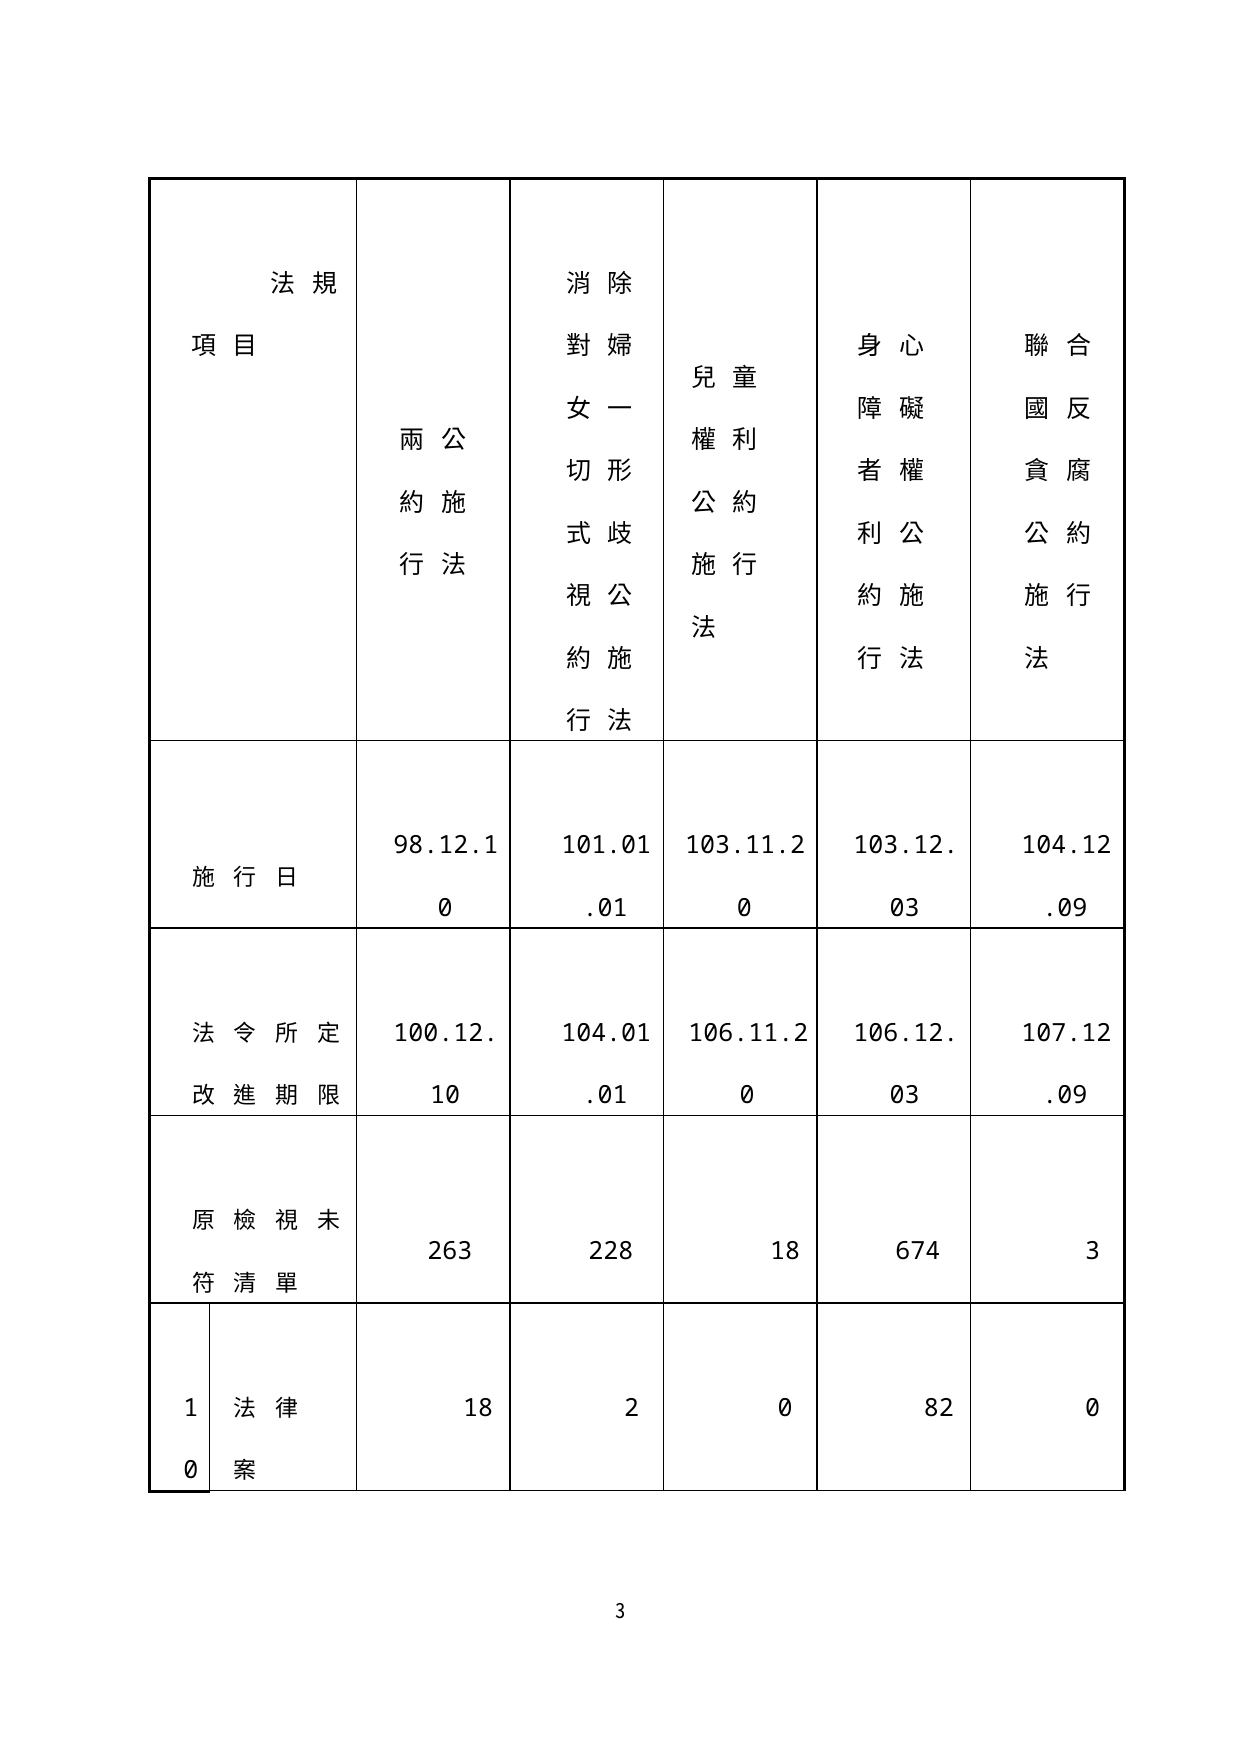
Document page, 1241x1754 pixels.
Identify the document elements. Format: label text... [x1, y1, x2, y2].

table_header 身心障礙者權利公約施行法 [818, 180, 970, 740]
table_cell 98.12.10 [357, 741, 509, 927]
table_cell 原檢視未符清單 [151, 1116, 356, 1302]
table_cell 103.11.20 [664, 741, 816, 927]
table_cell 2 [511, 1304, 663, 1490]
table_cell 100.12.10 [357, 929, 509, 1115]
table_cell 103.12.03 [818, 741, 970, 927]
table_cell 106.12.03 [818, 929, 970, 1115]
table_cell 施行日 [151, 741, 356, 927]
table_cell 107年底 未完成法令案 [151, 1304, 209, 1490]
table_cell 3 [971, 1116, 1123, 1302]
table_cell 18 [664, 1116, 816, 1302]
table_header 兩公約施行法 [357, 180, 509, 740]
table_cell 101.01.01 [511, 741, 663, 927]
table_cell 674 [818, 1116, 970, 1302]
table_cell 106.11.20 [664, 929, 816, 1115]
table_cell 0 [664, 1304, 816, 1490]
table_cell 263 [357, 1116, 509, 1302]
table_header 聯合國反貪腐公約施行法 [971, 180, 1123, 740]
table_cell 107.12.09 [971, 929, 1123, 1115]
table_header 兒童權利公約施行法 [664, 180, 816, 740]
table_header 法規 項目 [151, 180, 356, 740]
table_header 消除對婦女一切形式歧視公約施行法 [511, 180, 663, 740]
table_cell 0 [971, 1304, 1123, 1490]
table_cell 82 [818, 1304, 970, 1490]
table_cell 法律案(立法院審議中) [210, 1304, 356, 1490]
table_cell 104.12.09 [971, 741, 1123, 927]
table_cell 法令所定改進期限 [151, 929, 356, 1115]
table_cell 228 [511, 1116, 663, 1302]
table_cell 104.01.01 [511, 929, 663, 1115]
table_cell 18 [357, 1304, 509, 1490]
